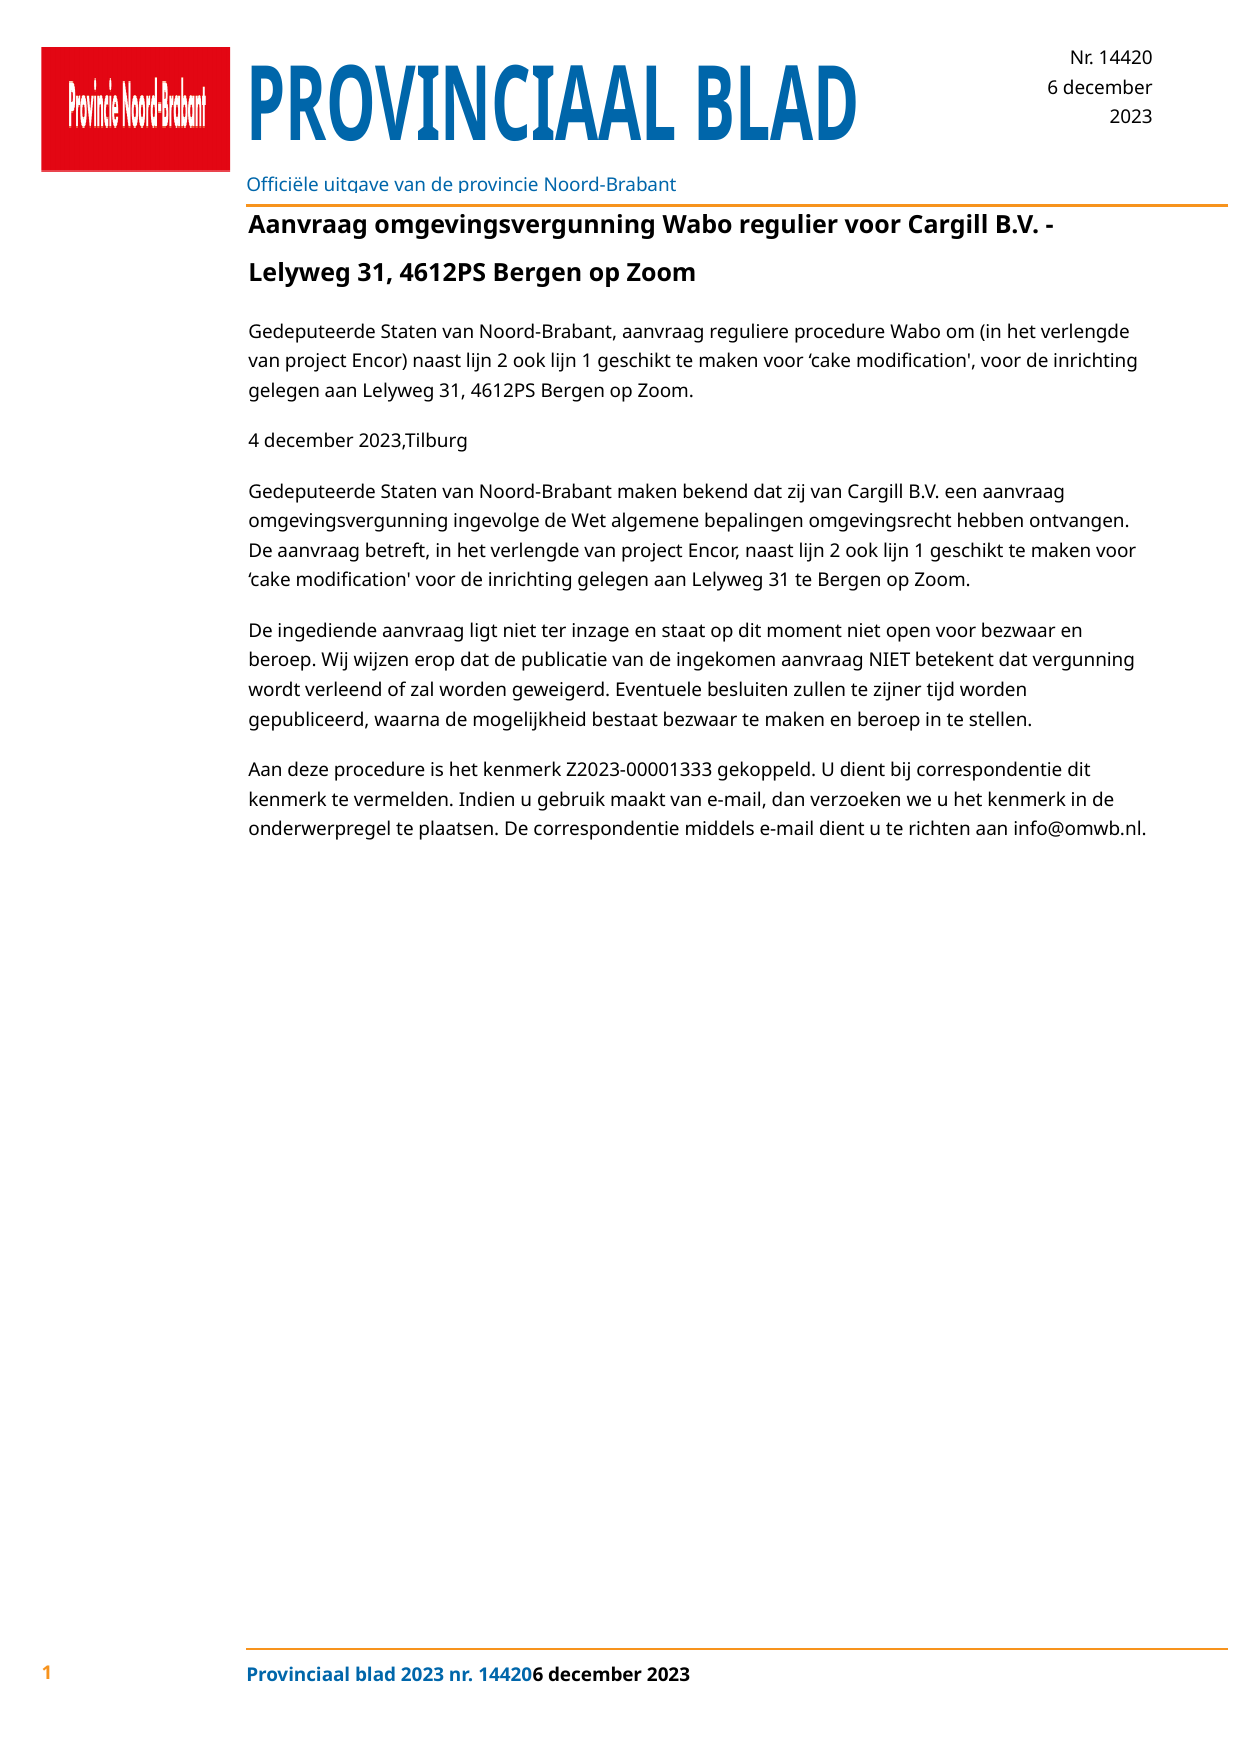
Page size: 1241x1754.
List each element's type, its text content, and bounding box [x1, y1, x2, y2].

picture [41, 47, 231, 172]
text De ingediende aanvraag ligt niet ter inzage en staat op dit moment niet open voor bezwaar en beroep. Wij wijzen erop dat de publicatie van de ingekomen aanvraag NIET betekent dat vergunning wordt verleend of zal worden geweigerd. Eventuele besluiten zullen te zijner tijd worden gepubliceerd, waarna de mogelijkheid bestaat bezwaar te maken en beroep in te stellen. [248, 617, 1152, 732]
text Gedeputeerde Staten van Noord-Brabant maken bekend dat zij van Cargill B.V. een aanvraag omgevingsvergunning ingevolge de Wet algemene bepalingen omgevingsrecht hebben ontvangen. De aanvraag betreft, in het verlengde van project Encor, naast lijn 2 ook lijn 1 geschikt te maken voor ‘cake modification' voor de inrichting gelegen aan Lelyweg 31 te Bergen op Zoom. [248, 478, 1152, 592]
text Aanvraag omgevingsvergunning Wabo regulier voor Cargill B.V. - Lelyweg 31, 4612PS Bergen op Zoom [248, 207, 1152, 288]
text 4 december 2023,Tilburg [248, 427, 1152, 453]
text Gedeputeerde Staten van Noord-Brabant, aanvraag reguliere procedure Wabo om (in het verlengde van project Encor) naast lijn 2 ook lijn 1 geschikt te maken voor ‘cake modification', voor de inrichting gelegen aan Lelyweg 31, 4612PS Bergen op Zoom. [248, 318, 1152, 403]
text Aan deze procedure is het kenmerk Z2023-00001333 gekoppeld. U dient bij correspondentie dit kenmerk te vermelden. Indien u gebruik maakt van e-mail, dan verzoeken we u het kenmerk in de onderwerpregel te plaatsen. De correspondentie middels e-mail dient u te richten aan info@omwb.nl. [248, 756, 1152, 841]
